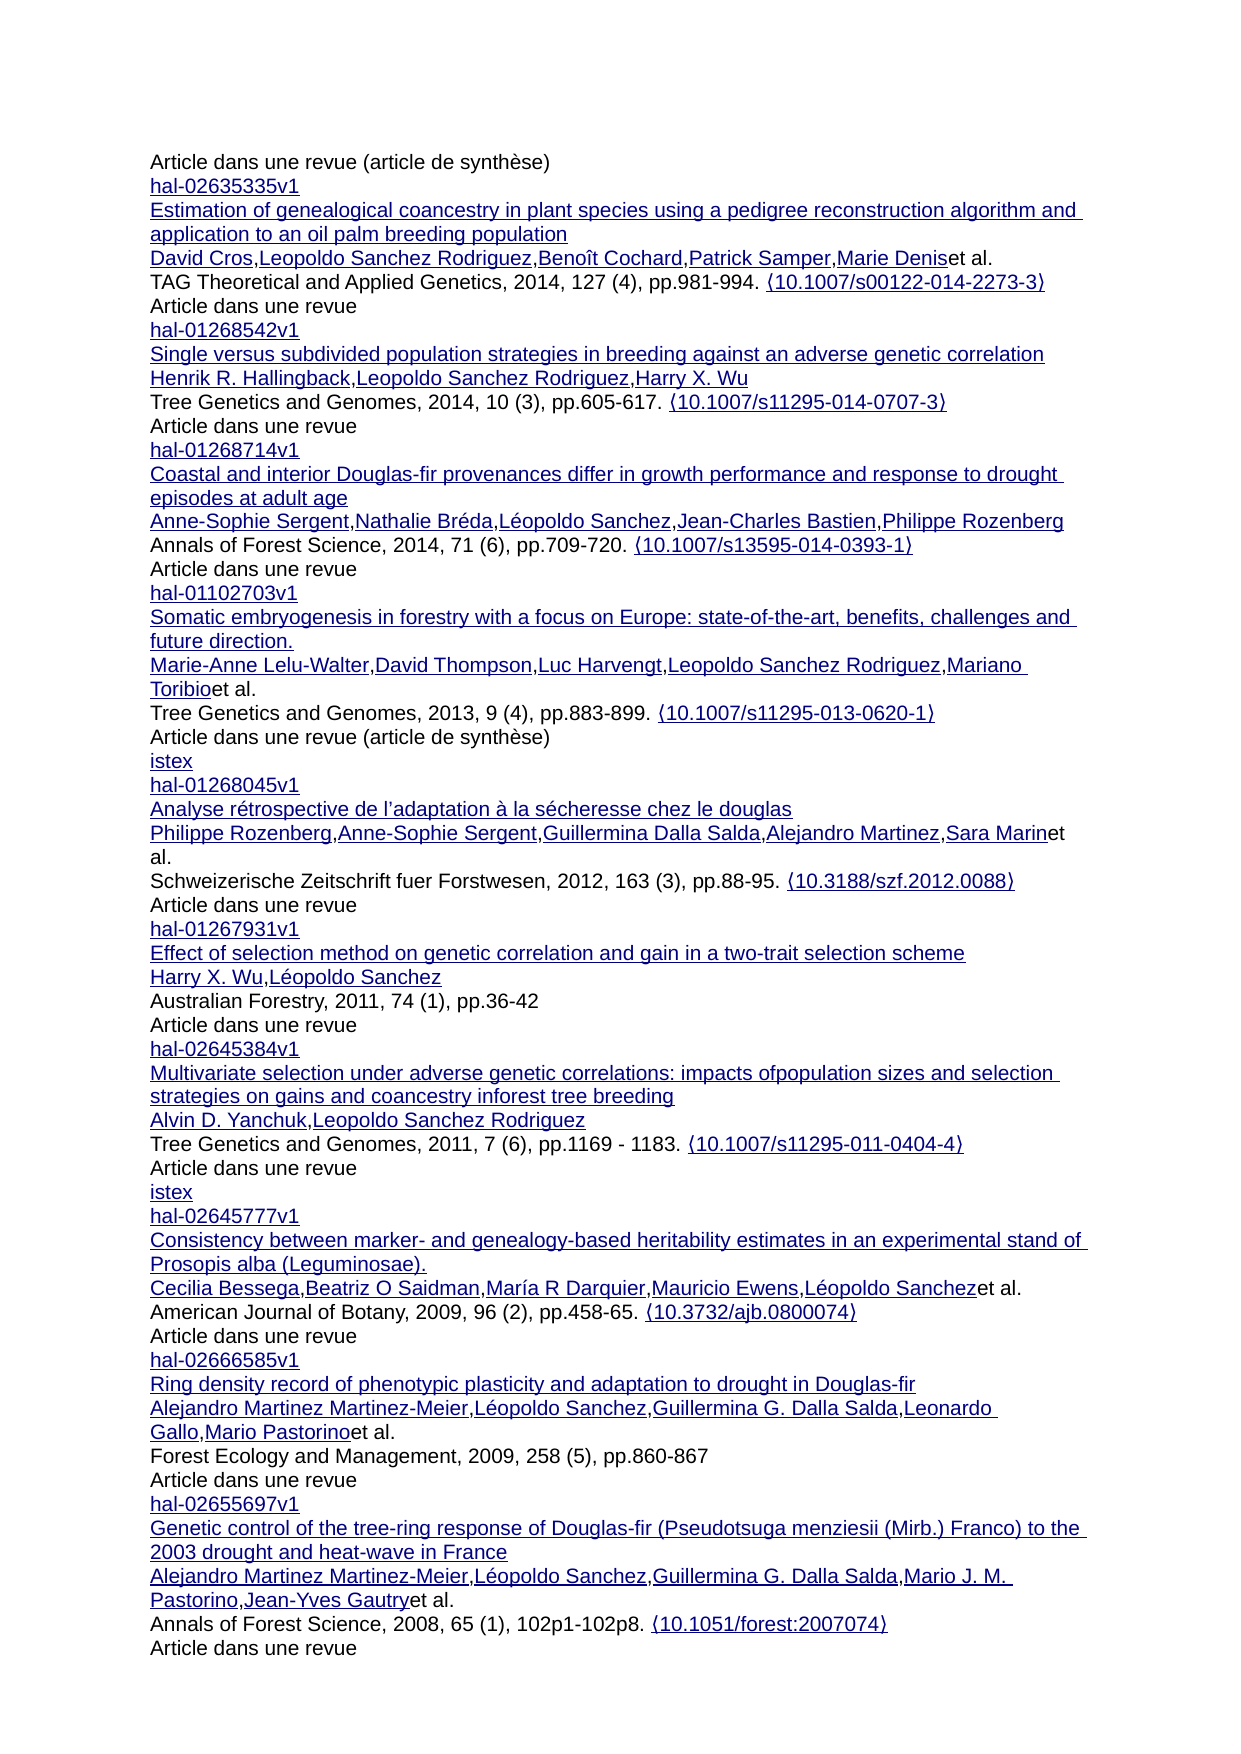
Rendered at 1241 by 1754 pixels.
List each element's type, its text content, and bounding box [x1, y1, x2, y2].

table_cell Single versus subdivided population strategies in breeding against an adverse genetic correlation Henrik R. Hallingback,Leopoldo Sanchez Rodriguez,Harry X. Wu Tree Genetics and Genomes, 2014, 10 (3), pp.605-617. ⟨10.1007/s11295-014-0707-3⟩ Article dans une revue hal-01268714v1 [150, 342, 1090, 461]
table_cell Analyse rétrospective de l’adaptation à la sécheresse chez le douglas Philippe Rozenberg,Anne-Sophie Sergent,Guillermina Dalla Salda,Alejandro Martinez,Sara Marinet al. Schweizerische Zeitschrift fuer Forstwesen, 2012, 163 (3), pp.88-95. ⟨10.3188/szf.2012.0088⟩ Article dans une revue hal-01267931v1 [150, 797, 1090, 941]
table_cell Somatic embryogenesis in forestry with a focus on Europe: state-of-the-art, benefits, challenges and future direction. Marie-Anne Lelu-Walter,David Thompson,Luc Harvengt,Leopoldo Sanchez Rodriguez,Mariano Toribioet al. Tree Genetics and Genomes, 2013, 9 (4), pp.883-899. ⟨10.1007/s11295-013-0620-1⟩ Article dans une revue (article de synthèse) istex hal-01268045v1 [150, 605, 1090, 797]
table_cell Article dans une revue (article de synthèse) hal-02635335v1 [150, 150, 1090, 198]
table_cell Ring density record of phenotypic plasticity and adaptation to drought in Douglas-fir Alejandro Martinez Martinez-Meier,Léopoldo Sanchez,Guillermina G. Dalla Salda,Leonardo Gallo,Mario Pastorinoet al. Forest Ecology and Management, 2009, 258 (5), pp.860-867 Article dans une revue hal-02655697v1 [150, 1372, 1090, 1516]
table_cell Genetic control of the tree-ring response of Douglas-fir (Pseudotsuga menziesii (Mirb.) Franco) to the 2003 drought and heat-wave in France Alejandro Martinez Martinez-Meier,Léopoldo Sanchez,Guillermina G. Dalla Salda,Mario J. M. Pastorino,Jean-Yves Gautryet al. Annals of Forest Science, 2008, 65 (1), 102p1-102p8. ⟨10.1051/forest:2007074⟩ Article dans une revue [150, 1516, 1090, 1659]
table_cell Coastal and interior Douglas-fir provenances differ in growth performance and response to drought episodes at adult age Anne-Sophie Sergent,Nathalie Bréda,Léopoldo Sanchez,Jean-Charles Bastien,Philippe Rozenberg Annals of Forest Science, 2014, 71 (6), pp.709-720. ⟨10.1007/s13595-014-0393-1⟩ Article dans une revue hal-01102703v1 [150, 461, 1090, 605]
table_cell Consistency between marker- and genealogy-based heritability estimates in an experimental stand of Prosopis alba (Leguminosae). Cecilia Bessega,Beatriz O Saidman,María R Darquier,Mauricio Ewens,Léopoldo Sanchezet al. American Journal of Botany, 2009, 96 (2), pp.458-65. ⟨10.3732/ajb.0800074⟩ Article dans une revue hal-02666585v1 [150, 1228, 1090, 1372]
table_cell Estimation of genealogical coancestry in plant species using a pedigree reconstruction algorithm and application to an oil palm breeding population David Cros,Leopoldo Sanchez Rodriguez,Benoît Cochard,Patrick Samper,Marie Deniset al. TAG Theoretical and Applied Genetics, 2014, 127 (4), pp.981-994. ⟨10.1007/s00122-014-2273-3⟩ Article dans une revue hal-01268542v1 [150, 198, 1090, 342]
table_cell Effect of selection method on genetic correlation and gain in a two-trait selection scheme Harry X. Wu,Léopoldo Sanchez Australian Forestry, 2011, 74 (1), pp.36-42 Article dans une revue hal-02645384v1 [150, 941, 1090, 1060]
table_cell Multivariate selection under adverse genetic correlations: impacts ofpopulation sizes and selection strategies on gains and coancestry inforest tree breeding Alvin D. Yanchuk,Leopoldo Sanchez Rodriguez Tree Genetics and Genomes, 2011, 7 (6), pp.1169 - 1183. ⟨10.1007/s11295-011-0404-4⟩ Article dans une revue istex hal-02645777v1 [150, 1060, 1090, 1228]
